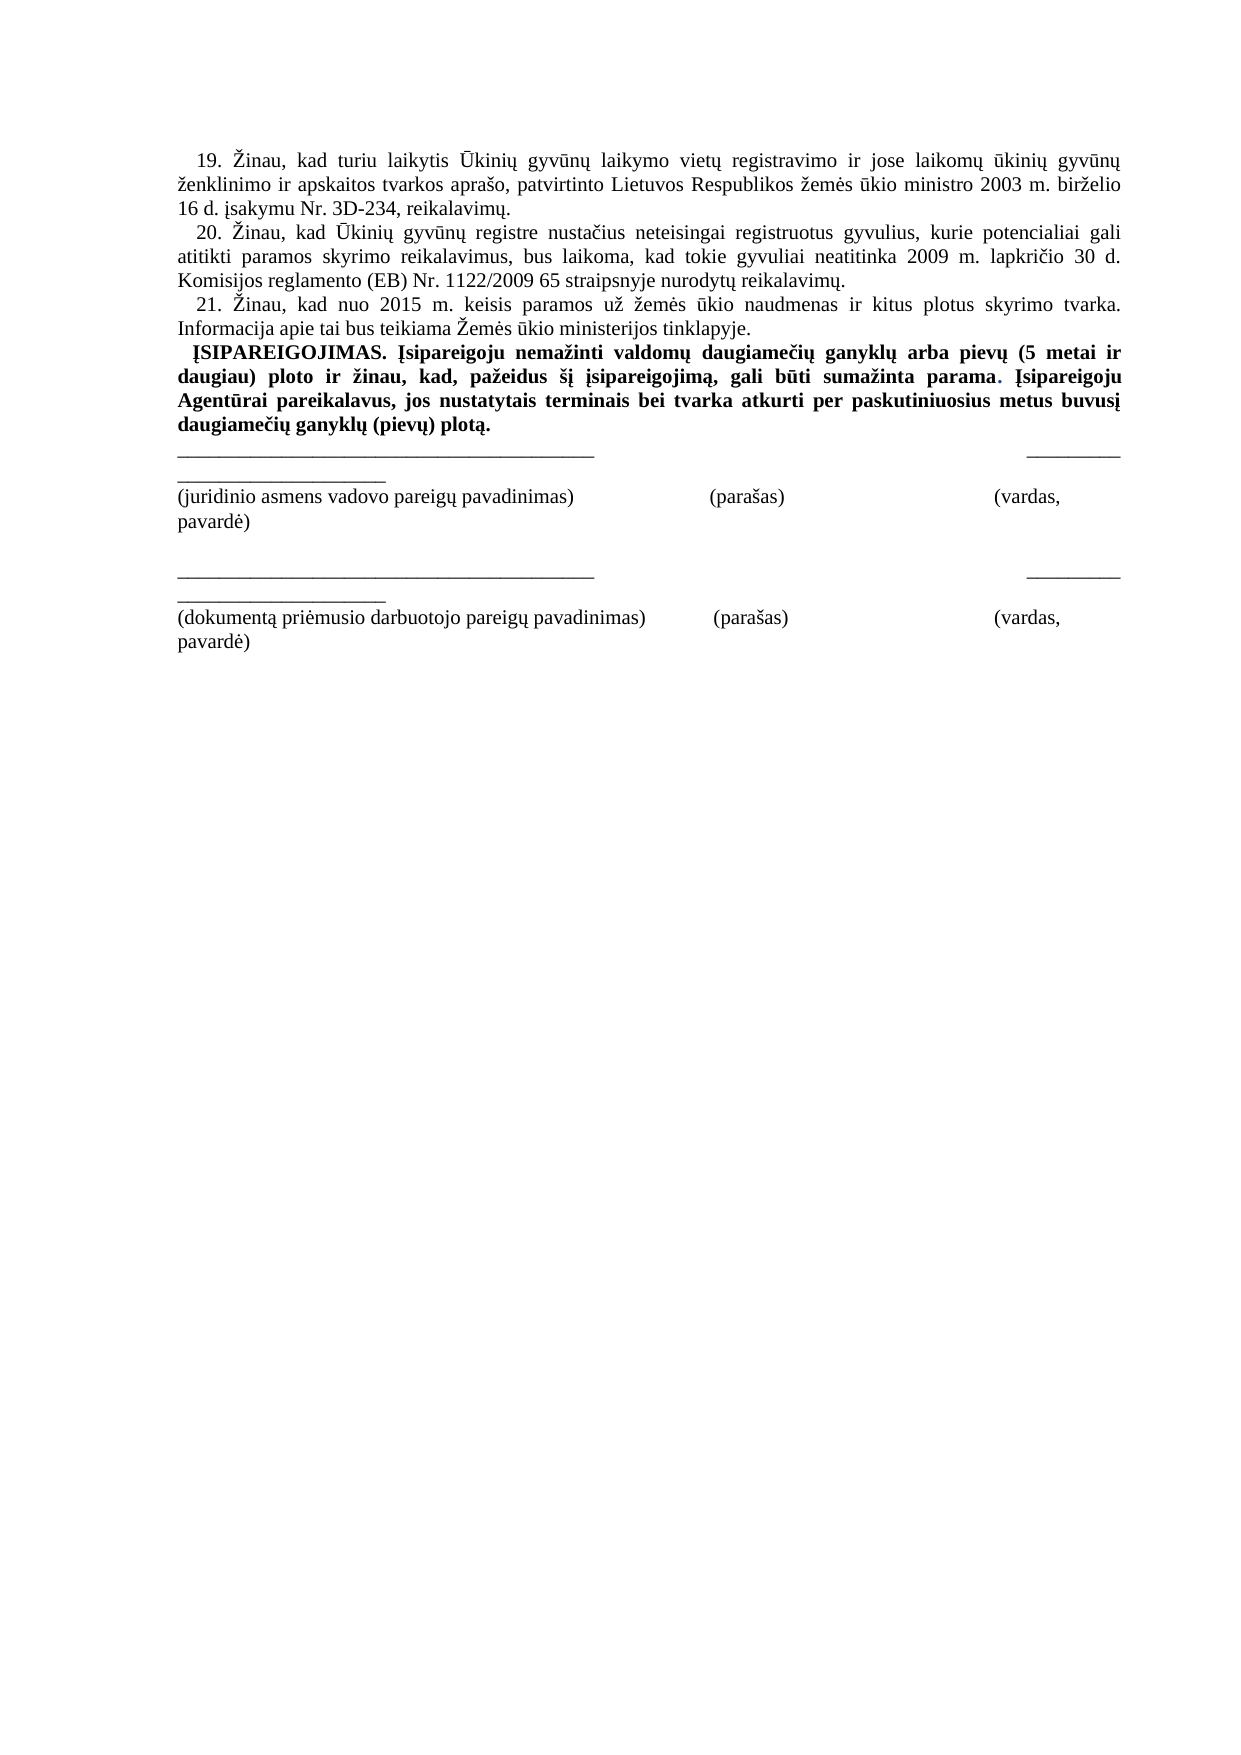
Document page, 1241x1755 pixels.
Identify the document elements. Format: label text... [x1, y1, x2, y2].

text ĮSIPAREIGOJIMAS. Įsipareigoju nemažinti valdomų daugiamečių ganyklų arba pievų (5 metai ir daugiau) ploto ir žinau, kad, pažeidus šį įsipareigojimą, gali būti sumažinta parama. Įsipareigoju Agentūrai pareikalavus, jos nustatytais terminais bei tvarka atkurti per paskutiniuosius metus buvusį daugiamečių ganyklų (pievų) plotą. [177, 340, 1122, 436]
text ________________________________________ _________ ____________________ [177, 557, 1122, 605]
text (juridinio asmens vadovo pareigų pavadinimas) (parašas) (vardas, pavardė) [177, 484, 1122, 533]
text 20. Žinau, kad Ūkinių gyvūnų registre nustačius neteisingai registruotus gyvulius, kurie potencialiai gali atitikti paramos skyrimo reikalavimus, bus laikoma, kad tokie gyvuliai neatitinka 2009 m. lapkričio 30 d. Komisijos reglamento (EB) Nr. 1122/2009 65 straipsnyje nurodytų reikalavimų. [177, 220, 1122, 292]
text (dokumentą priėmusio darbuotojo pareigų pavadinimas) (parašas) (vardas, pavardė) [177, 605, 1122, 653]
text ________________________________________ _________ ____________________ [177, 436, 1122, 484]
text 19. Žinau, kad turiu laikytis Ūkinių gyvūnų laikymo vietų registravimo ir jose laikomų ūkinių gyvūnų ženklinimo ir apskaitos tvarkos aprašo, patvirtinto Lietuvos Respublikos žemės ūkio ministro 2003 m. birželio 16 d. įsakymu Nr. 3D-234, reikalavimų. [177, 148, 1122, 220]
text 21. Žinau, kad nuo 2015 m. keisis paramos už žemės ūkio naudmenas ir kitus plotus skyrimo tvarka. Informacija apie tai bus teikiama Žemės ūkio ministerijos tinklapyje. [177, 292, 1122, 340]
